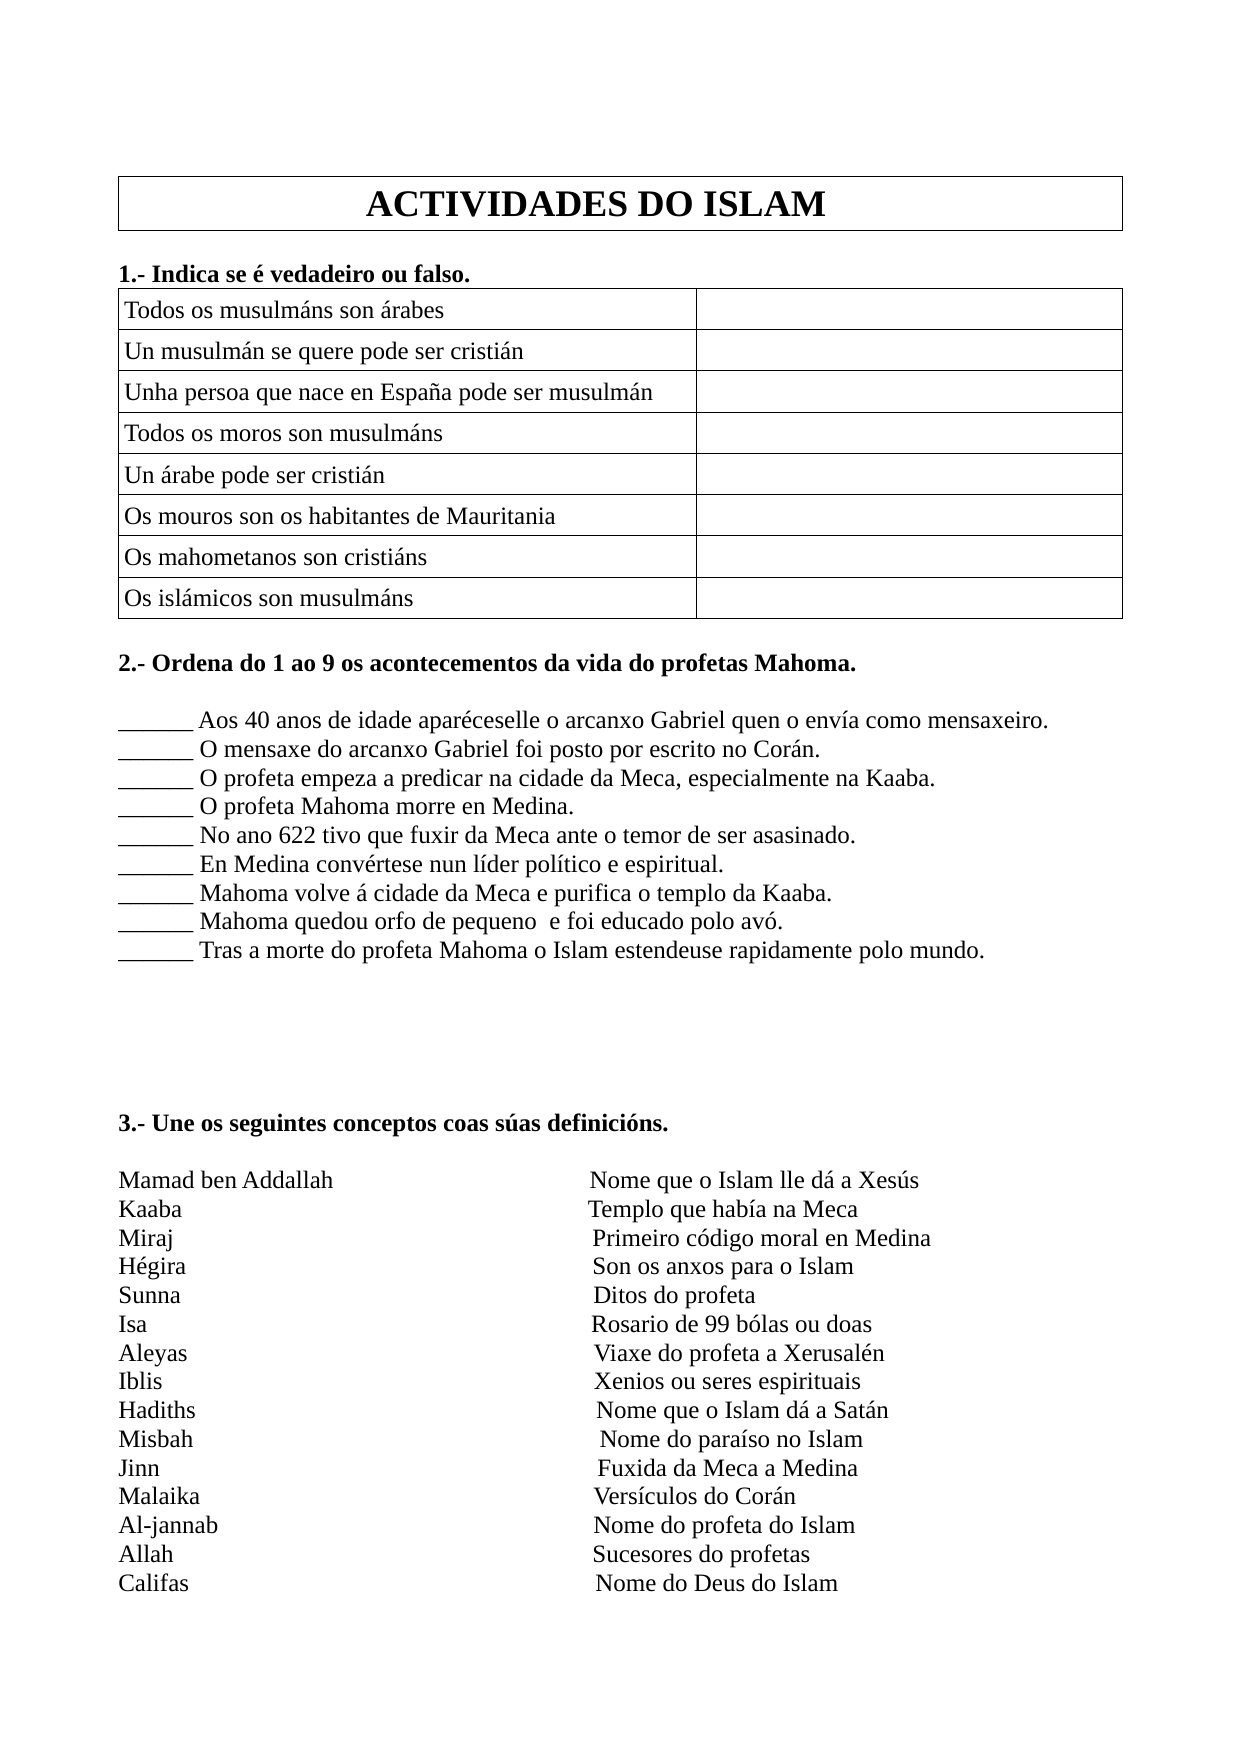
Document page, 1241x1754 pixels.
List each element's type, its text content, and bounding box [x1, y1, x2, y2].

text ______ No ano 622 tivo que fuxir da Meca ante o temor de ser asasinado. [118, 820, 1122, 849]
text Isa Rosario de 99 bólas ou doas [118, 1309, 1122, 1338]
table_cell [697, 495, 1122, 535]
table_header ACTIVIDADES DO ISLAM [119, 177, 1122, 230]
text 2.- Ordena do 1 ao 9 os acontecementos da vida do profetas Mahoma. [118, 648, 1122, 676]
text ______ O profeta Mahoma morre en Medina. [118, 791, 1122, 820]
text Allah Sucesores do profetas [118, 1539, 1122, 1568]
table_cell [697, 578, 1122, 618]
text Kaaba Templo que había na Meca [118, 1194, 1122, 1223]
text Sunna Ditos do profeta [118, 1280, 1122, 1309]
table_cell [697, 330, 1122, 370]
table_cell Todos os moros son musulmáns [119, 413, 696, 453]
text Mamad ben Addallah Nome que o Islam lle dá a Xesús [118, 1165, 1122, 1194]
table_cell Os mahometanos son cristiáns [119, 536, 696, 577]
table_header Todos os musulmáns son árabes [119, 289, 696, 329]
text ______ O profeta empeza a predicar na cidade da Meca, especialmente na Kaaba. [118, 763, 1122, 791]
table_cell [697, 371, 1122, 412]
text Califas Nome do Deus do Islam [118, 1568, 1122, 1596]
text Misbah Nome do paraíso no Islam [118, 1424, 1122, 1453]
text ______ Mahoma quedou orfo de pequeno e foi educado polo avó. [118, 906, 1122, 935]
text 1.- Indica se é vedadeiro ou falso. [118, 259, 1122, 288]
table_header [697, 289, 1122, 329]
text 3.- Une os seguintes conceptos coas súas definicións. [118, 1108, 1122, 1136]
table_cell Un musulmán se quere pode ser cristián [119, 330, 696, 370]
table_cell Os mouros son os habitantes de Mauritania [119, 495, 696, 535]
text Miraj Primeiro código moral en Medina [118, 1223, 1122, 1251]
table_cell [697, 454, 1122, 494]
text ______ O mensaxe do arcanxo Gabriel foi posto por escrito no Corán. [118, 734, 1122, 763]
text Jinn Fuxida da Meca a Medina Malaika Versículos do Corán [118, 1453, 1122, 1510]
table_cell Unha persoa que nace en España pode ser musulmán [119, 371, 696, 412]
table_cell [697, 536, 1122, 577]
text Al-jannab Nome do profeta do Islam [118, 1510, 1122, 1539]
text ______ Mahoma volve á cidade da Meca e purifica o templo da Kaaba. [118, 878, 1122, 906]
text Iblis Xenios ou seres espirituais [118, 1366, 1122, 1395]
text Hégira Son os anxos para o Islam [118, 1251, 1122, 1280]
text Aleyas Viaxe do profeta a Xerusalén [118, 1338, 1122, 1366]
text ______ Aos 40 anos de idade aparéceselle o arcanxo Gabriel quen o envía como mensaxeiro. [118, 705, 1122, 734]
table_cell [697, 413, 1122, 453]
text Hadiths Nome que o Islam dá a Satán [118, 1395, 1122, 1424]
text ______ Tras a morte do profeta Mahoma o Islam estendeuse rapidamente polo mundo. [118, 935, 1122, 964]
table_cell Un árabe pode ser cristián [119, 454, 696, 494]
table_cell Os islámicos son musulmáns [119, 578, 696, 618]
text ______ En Medina convértese nun líder político e espiritual. [118, 849, 1122, 878]
